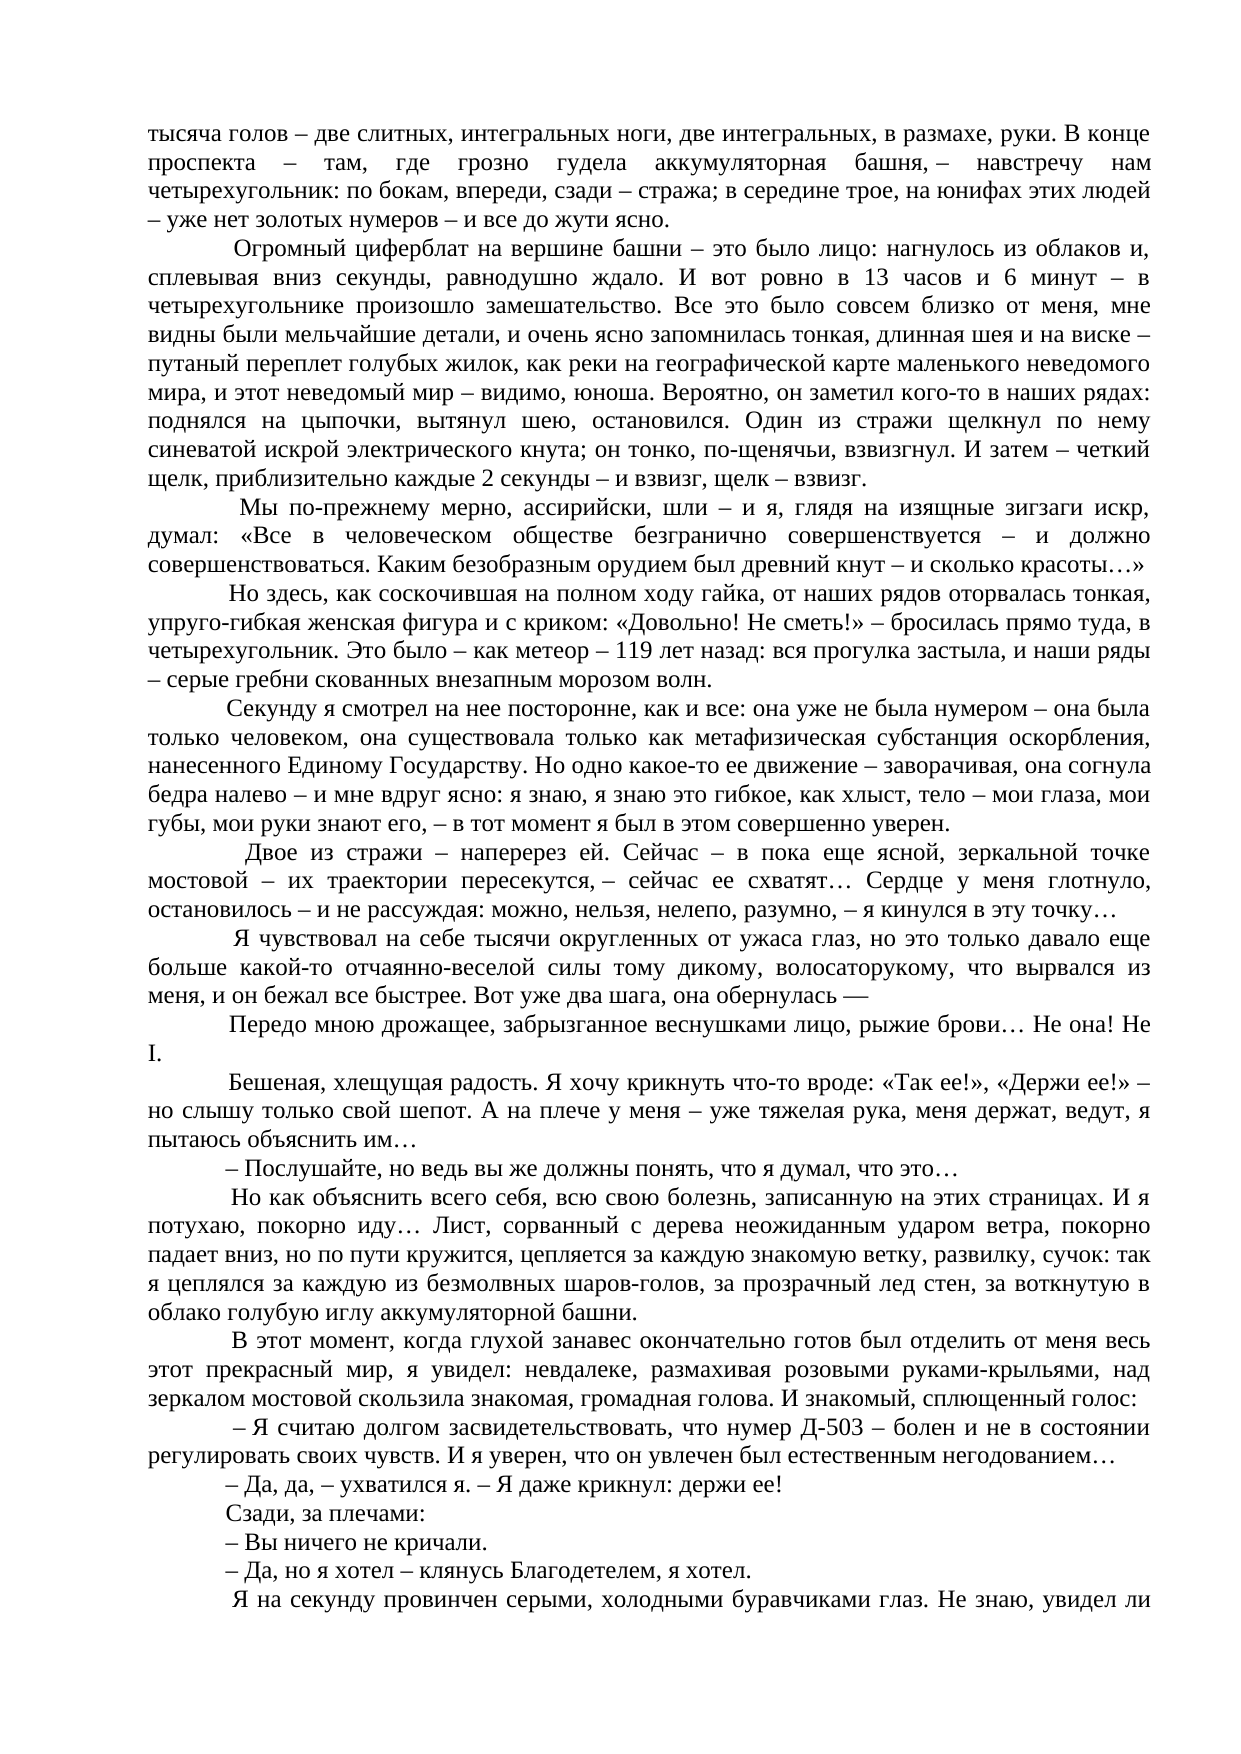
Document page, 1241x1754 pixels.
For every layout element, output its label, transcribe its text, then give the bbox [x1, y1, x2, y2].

text Но как объяснить всего себя, всю свою болезнь, записанную на этих страницах. И я потухаю, покорно иду… Лист, сорванный с дерева неожиданным ударом ветра, покорно падает вниз, но по пути кружится, цепляется за каждую знакомую ветку, развилку, сучок: так я цеплялся за каждую из безмолвных шаров-голов, за прозрачный лед стен, за воткнутую в облако голубую иглу аккумуляторной башни. [148, 1182, 1152, 1326]
text Двое из стражи – наперерез ей. Сейчас – в пока еще ясной, зеркальной точке мостовой – их траектории пересекутся, – сейчас ее схватят… Сердце у меня глотнуло, остановилось – и не рассуждая: можно, нельзя, нелепо, разумно, – я кинулся в эту точку… [148, 837, 1152, 923]
text тысяча голов – две слитных, интегральных ноги, две интегральных, в размахе, руки. В конце проспекта – там, где грозно гудела аккумуляторная башня, – навстречу нам четырехугольник: по бокам, впереди, сзади – стража; в середине трое, на юнифах этих людей – уже нет золотых нумеров – и все до жути ясно. [148, 118, 1152, 233]
text Огромный циферблат на вершине башни – это было лицо: нагнулось из облаков и, сплевывая вниз секунды, равнодушно ждало. И вот ровно в 13 часов и 6 минут – в четырехугольнике произошло замешательство. Все это было совсем близко от меня, мне видны были мельчайшие детали, и очень ясно запомнилась тонкая, длинная шея и на виске – путаный переплет голубых жилок, как реки на географической карте маленького неведомого мира, и этот неведомый мир – видимо, юноша. Вероятно, он заметил кого-то в наших рядах: поднялся на цыпочки, вытянул шею, остановился. Один из стражи щелкнул по нему синеватой искрой электрического кнута; он тонко, по-щенячьи, взвизгнул. И затем – четкий щелк, приблизительно каждые 2 секунды – и взвизг, щелк – взвизг. [148, 233, 1152, 492]
text Передо мною дрожащее, забрызганное веснушками лицо, рыжие брови… Не она! Не I. [148, 1009, 1152, 1067]
text – Послушайте, но ведь вы же должны понять, что я думал, что это… [148, 1153, 1152, 1182]
text Я чувствовал на себе тысячи округленных от ужаса глаз, но это только давало еще больше какой-то отчаянно-веселой силы тому дикому, волосаторукому, что вырвался из меня, и он бежал все быстрее. Вот уже два шага, она обернулась — [148, 923, 1152, 1009]
text – Вы ничего не кричали. [148, 1527, 1152, 1556]
text Бешеная, хлещущая радость. Я хочу крикнуть что-то вроде: «Так ее!», «Держи ее!» – но слышу только свой шепот. А на плече у меня – уже тяжелая рука, меня держат, ведут, я пытаюсь объяснить им… [148, 1067, 1152, 1153]
text – Да, но я хотел – клянусь Благодетелем, я хотел. [148, 1556, 1152, 1584]
text Я на секунду провинчен серыми, холодными буравчиками глаз. Не знаю, увидел ли [148, 1584, 1152, 1613]
text Но здесь, как соскочившая на полном ходу гайка, от наших рядов оторвалась тонкая, упруго-гибкая женская фигура и с криком: «Довольно! Не сметь!» – бросилась прямо туда, в четырехугольник. Это было – как метеор – 119 лет назад: вся прогулка застыла, и наши ряды – серые гребни скованных внезапным морозом волн. [148, 578, 1152, 693]
text – Я считаю долгом засвидетельствовать, что нумер Д-503 – болен и не в состоянии регулировать своих чувств. И я уверен, что он увлечен был естественным негодованием… [148, 1412, 1152, 1469]
text В этот момент, когда глухой занавес окончательно готов был отделить от меня весь этот прекрасный мир, я увидел: невдалеке, размахивая розовыми руками-крыльями, над зеркалом мостовой скользила знакомая, громадная голова. И знакомый, сплющенный голос: [148, 1326, 1152, 1412]
text Мы по-прежнему мерно, ассирийски, шли – и я, глядя на изящные зигзаги искр, думал: «Все в человеческом обществе безгранично совершенствуется – и должно совершенствоваться. Каким безобразным орудием был древний кнут – и сколько красоты…» [148, 492, 1152, 578]
text – Да, да, – ухватился я. – Я даже крикнул: держи ее! [148, 1469, 1152, 1498]
text Сзади, за плечами: [148, 1498, 1152, 1527]
text Секунду я смотрел на нее посторонне, как и все: она уже не была нумером – она была только человеком, она существовала только как метафизическая субстанция оскорбления, нанесенного Единому Государству. Но одно какое-то ее движение – заворачивая, она согнула бедра налево – и мне вдруг ясно: я знаю, я знаю это гибкое, как хлыст, тело – мои глаза, мои губы, мои руки знают его, – в тот момент я был в этом совершенно уверен. [148, 693, 1152, 837]
